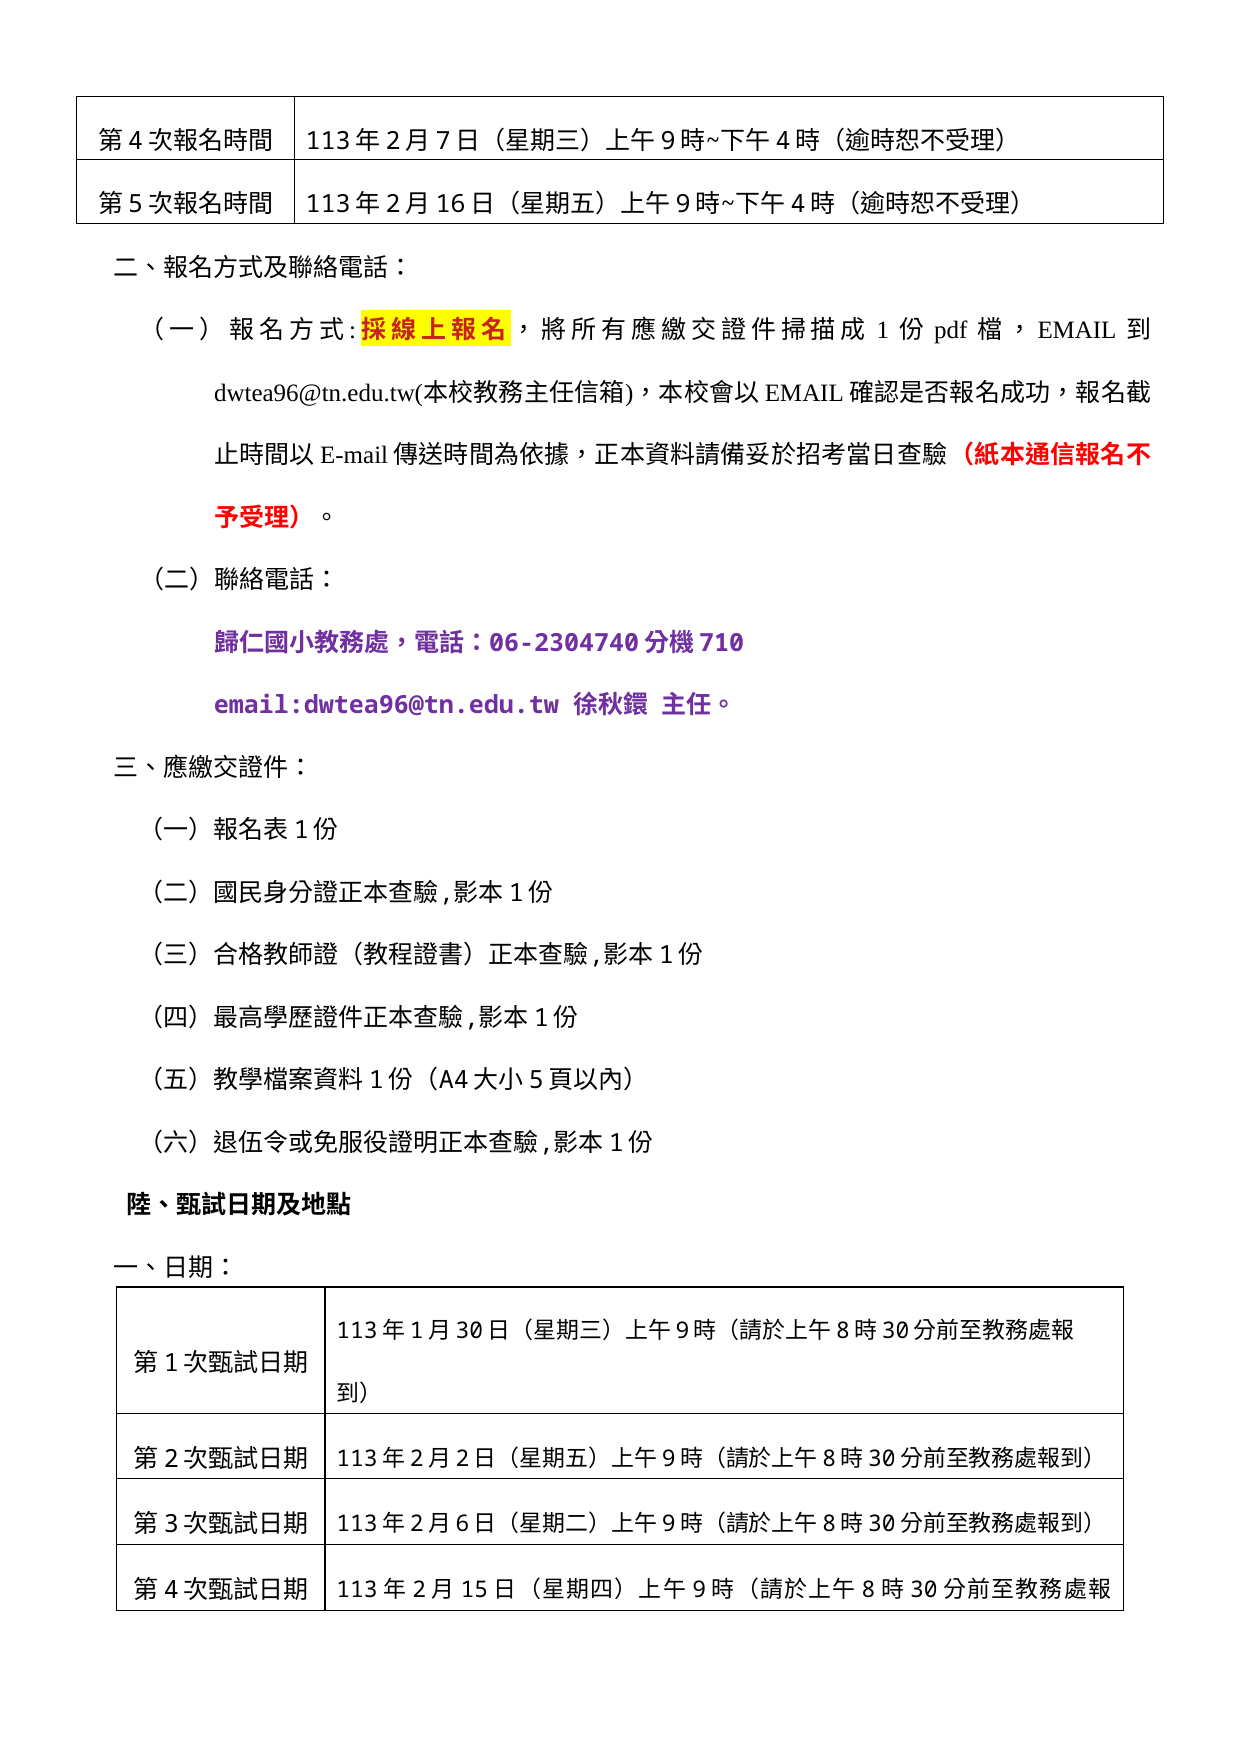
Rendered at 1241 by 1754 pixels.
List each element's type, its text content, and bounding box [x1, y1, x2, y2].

text （二）國民身分證正本查驗,影本1份 [139, 849, 1152, 911]
text （五）教學檔案資料1份（A4大小5頁以內） [139, 1036, 1152, 1099]
table_cell 113年2月16日（星期五）上午9時~下午4時（逾時恕不受理） [295, 160, 1163, 223]
text 一、日期： [114, 1224, 1152, 1286]
table_cell 第4次報名時間 [77, 97, 294, 159]
text （二）聯絡電話： 歸仁國小教務處，電話：06-2304740分機710 [139, 536, 1152, 661]
table_header 第1次甄試日期 [117, 1288, 324, 1412]
text （四）最高學歷證件正本查驗,影本1份 [139, 974, 1152, 1036]
table_cell 113年2月15日（星期四）上午9時（請於上午8時30分前至教務處報 [326, 1545, 1123, 1609]
text （一）報名表1份 [139, 786, 1152, 849]
table_cell 第5次報名時間 [77, 160, 294, 223]
table_cell 113年2月6日（星期二）上午9時（請於上午8時30分前至教務處報到） [326, 1479, 1123, 1544]
text （一）報名方式:採線上報名，將所有應繳交證件掃描成1份pdf檔，EMAIL到 dwtea96@tn.edu.tw(本校教務主任信箱)，本校會以EMAIL確認是否報名成功，報名截止時間以E-mail傳送時間為依據，正本資料請備妥於招考當日查驗（紙本通信報名不予受理）。 [139, 286, 1152, 536]
table_cell 113年2月2日（星期五）上午9時（請於上午8時30分前至教務處報到） [326, 1414, 1123, 1478]
table_cell 第2次甄試日期 [117, 1414, 324, 1478]
text email:dwtea96@tn.edu.tw 徐秋鐶 主任。 [101, 661, 1152, 724]
text （三）合格教師證（教程證書）正本查驗,影本1份 [139, 911, 1152, 974]
table_cell 第3次甄試日期 [117, 1479, 324, 1544]
table_cell 113年2月7日（星期三）上午9時~下午4時（逾時恕不受理） [295, 97, 1163, 159]
text 陸、甄試日期及地點 [114, 1161, 1152, 1224]
text （六）退伍令或免服役證明正本查驗,影本1份 [139, 1099, 1152, 1161]
text 二、報名方式及聯絡電話： [114, 224, 1152, 286]
table_header 113年1月30日（星期三）上午9時（請於上午8時30分前至教務處報到） [326, 1288, 1123, 1412]
table_cell 第4次甄試日期 [117, 1545, 324, 1609]
text 三、應繳交證件： [114, 724, 1152, 786]
